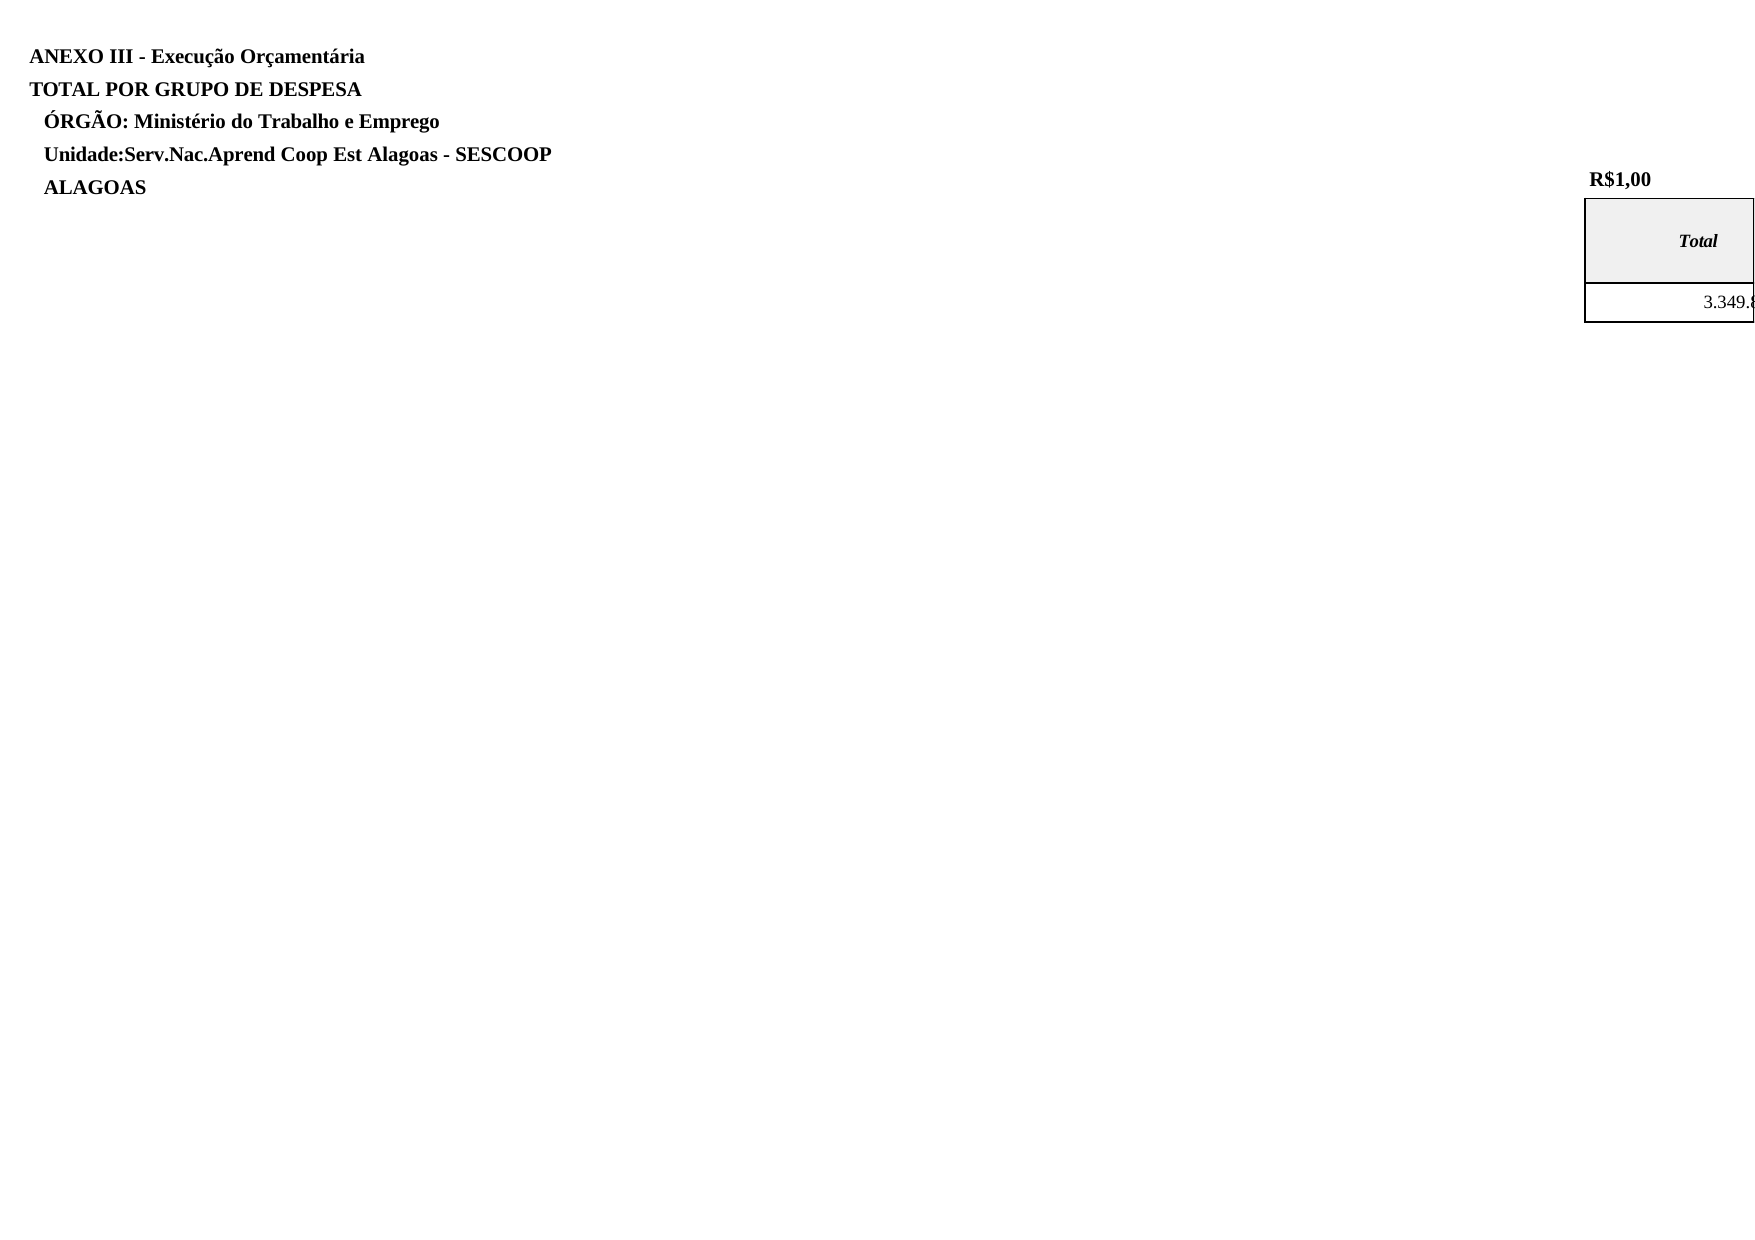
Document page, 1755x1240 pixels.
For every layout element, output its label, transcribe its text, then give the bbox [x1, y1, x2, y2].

text ANEXO III - Execução Orçamentária TOTAL POR GRUPO DE DESPESA [29, 44, 381, 101]
text ÓRGÃO: Ministério do Trabalho e Emprego Unidade:Serv.Nac.Aprend Coop Est Alagoas - SESCOOP ALAGOAS [44, 109, 658, 199]
table_header Total [1586, 199, 1753, 282]
text R$1,00 [1589, 167, 1662, 191]
table_cell 3.349.841,61 [1586, 284, 1753, 321]
